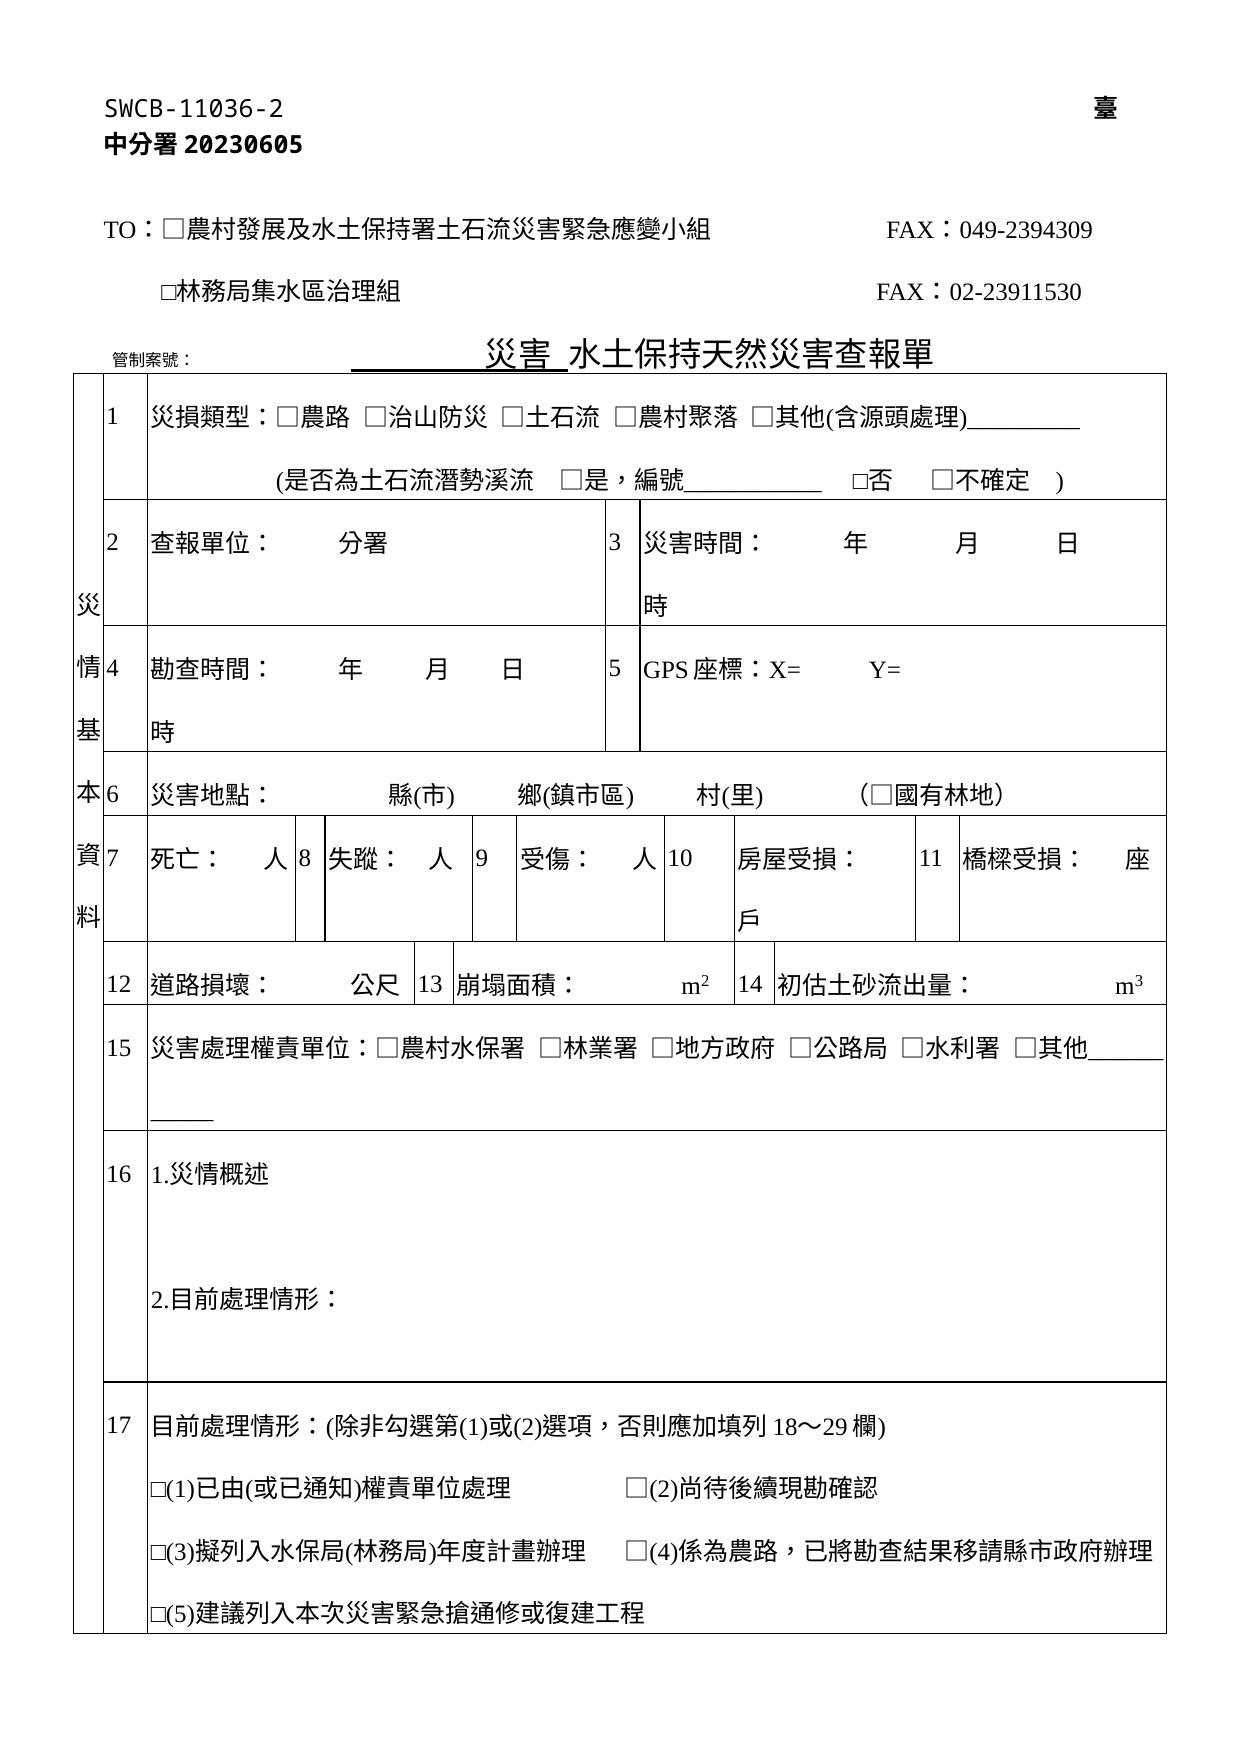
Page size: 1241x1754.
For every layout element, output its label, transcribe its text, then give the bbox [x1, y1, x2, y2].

table_cell 13 [415, 942, 453, 1004]
table_cell 勘查時間： 年 月 日 時 [148, 626, 605, 751]
table_cell 16 [104, 1131, 147, 1381]
table_cell 查報單位： 分署 [148, 500, 605, 625]
text 管制案號： 災害 水土保持天然災害查報單 [103, 311, 1137, 373]
table_cell 災害處理權責單位：□農村水保署 □林業署 □地方政府 □公路局 □水利署 □其他___________ [148, 1005, 1166, 1130]
table_cell 5 [606, 626, 639, 751]
table_cell GPS座標：X= Y= [641, 626, 1166, 751]
table_cell 8 [296, 816, 324, 941]
table_cell 橋樑受損： 座 [960, 816, 1166, 941]
table_header 災損類型：□農路 □治山防災 □土石流 □農村聚落 □其他(含源頭處理)_________ (是否為土石流潛勢溪流 □是，編號___________ □否 □不確定 ) [148, 374, 1166, 499]
table_header 災情基本資料 [74, 374, 103, 1632]
table_cell 17 [104, 1383, 147, 1632]
table_cell 1.災情概述 2.目前處理情形： [148, 1131, 1166, 1381]
table_header 1 [104, 374, 147, 499]
table_cell 2 [104, 500, 147, 625]
table_cell 9 [473, 816, 516, 941]
table_cell 受傷： 人 [517, 816, 664, 941]
table_cell 15 [104, 1005, 147, 1130]
table_cell 11 [916, 816, 959, 941]
table_cell 崩塌面積： m2 [454, 942, 734, 1004]
table_cell 3 [606, 500, 639, 625]
table_cell 目前處理情形：(除非勾選第(1)或(2)選項，否則應加填列18～29欄) □(1)已由(或已通知)權責單位處理 □(2)尚待後續現勘確認 □(3)擬列入水保局(林務局)年度計畫辦理 □(4)係為農路，已將勘查結果移請縣市政府辦理 □(5)建議列入本次災害緊急搶通修或復建工程 [148, 1383, 1166, 1632]
table_cell 失蹤： 人 [326, 816, 472, 941]
table_cell 死亡： 人 [148, 816, 295, 941]
table_cell 12 [104, 942, 147, 1004]
table_cell 災害時間： 年 月 日 時 [641, 500, 1166, 625]
table_cell 7 [104, 816, 147, 941]
text TO：□農村發展及水土保持署土石流災害緊急應變小組 FAX：049-2394309 [103, 186, 1137, 248]
table_cell 初估土砂流出量： m3 [775, 942, 1166, 1004]
table_cell 道路損壞： 公尺 [148, 942, 414, 1004]
table_cell 房屋受損： 戶 [735, 816, 915, 941]
table_cell 14 [735, 942, 774, 1004]
table_cell 10 [665, 816, 734, 941]
text □林務局集水區治理組 FAX：02-23911530 [103, 248, 1137, 311]
table_cell 災害地點： 縣(市) 鄉(鎮市區) 村(里) （□國有林地） [148, 752, 1166, 815]
table_cell 6 [104, 752, 147, 815]
table_cell 4 [104, 626, 147, 751]
